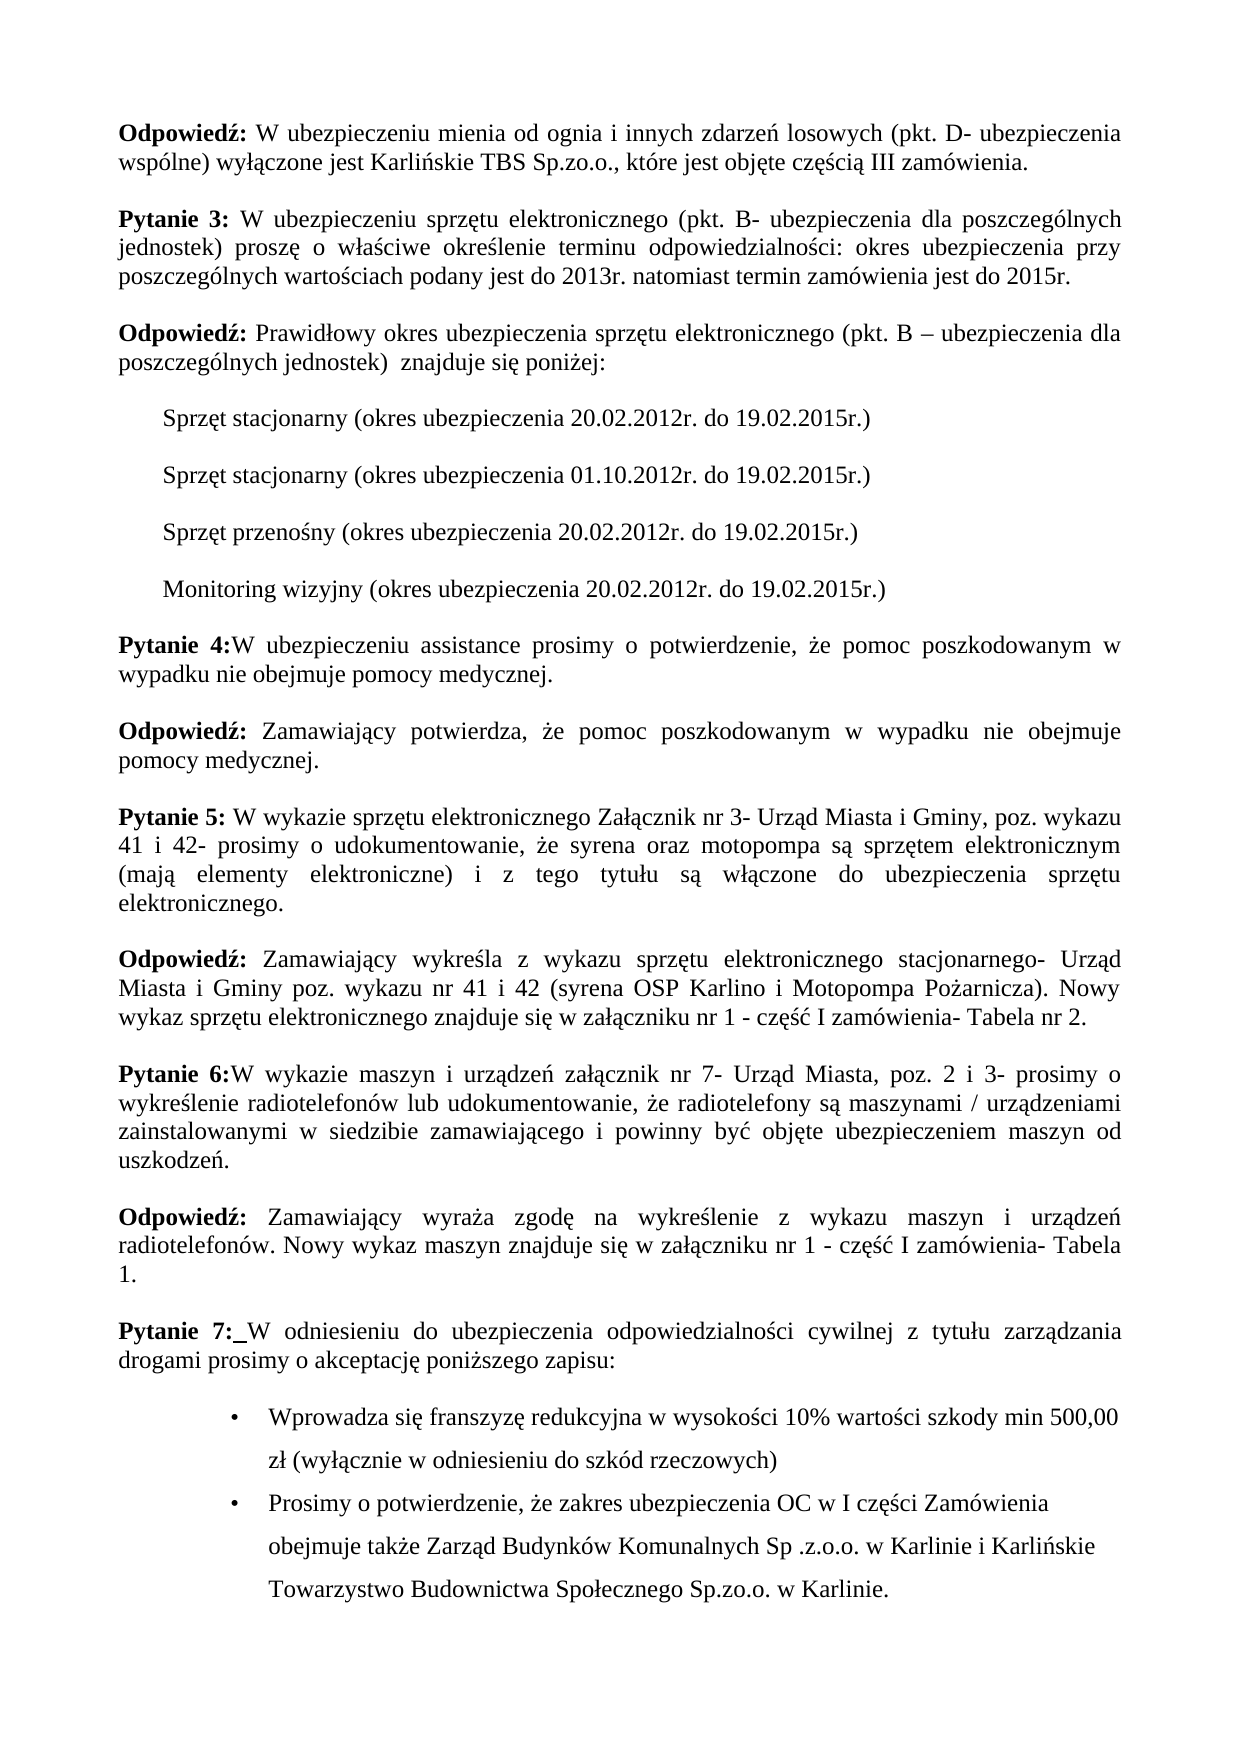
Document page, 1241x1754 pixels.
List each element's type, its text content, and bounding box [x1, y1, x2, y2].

text Pytanie 4:W ubezpieczeniu assistance prosimy o potwierdzenie, że pomoc poszkodowanym w wypadku nie obejmuje pomocy medycznej. [118, 631, 1122, 688]
text Pytanie 6:W wykazie maszyn i urządzeń załącznik nr 7- Urząd Miasta, poz. 2 i 3- prosimy o wykreślenie radiotelefonów lub udokumentowanie, że radiotelefony są maszynami / urządzeniami zainstalowanymi w siedzibie zamawiającego i powinny być objęte ubezpieczeniem maszyn od uszkodzeń. [118, 1059, 1122, 1174]
text Pytanie 7: W odniesieniu do ubezpieczenia odpowiedzialności cywilnej z tytułu zarządzania drogami prosimy o akceptację poniższego zapisu: [118, 1316, 1122, 1374]
text Sprzęt przenośny (okres ubezpieczenia 20.02.2012r. do 19.02.2015r.) [162, 517, 1122, 546]
text Sprzęt stacjonarny (okres ubezpieczenia 01.10.2012r. do 19.02.2015r.) [162, 460, 1122, 489]
text Pytanie 3: W ubezpieczeniu sprzętu elektronicznego (pkt. B- ubezpieczenia dla poszczególnych jednostek) proszę o właściwe określenie terminu odpowiedzialności: okres ubezpieczenia przy poszczególnych wartościach podany jest do 2013r. natomiast termin zamówienia jest do 2015r. [118, 204, 1122, 290]
list Prosimy o potwierdzenie, że zakres ubezpieczenia OC w I części Zamówienia obejmuje także Zarząd Budynków Komunalnych Sp .z.o.o. w Karlinie i Karlińskie Towarzystwo Budownictwa Społecznego Sp.zo.o. w Karlinie. [231, 1488, 1126, 1603]
text Odpowiedź: Prawidłowy okres ubezpieczenia sprzętu elektronicznego (pkt. B – ubezpieczenia dla poszczególnych jednostek) znajduje się poniżej: [118, 318, 1122, 375]
text Odpowiedź: Zamawiający wykreśla z wykazu sprzętu elektronicznego stacjonarnego- Urząd Miasta i Gminy poz. wykazu nr 41 i 42 (syrena OSP Karlino i Motopompa Pożarnicza). Nowy wykaz sprzętu elektronicznego znajduje się w załączniku nr 1 - część I zamówienia- Tabela nr 2. [118, 944, 1122, 1031]
list Wprowadza się franszyzę redukcyjna w wysokości 10% wartości szkody min 500,00 zł (wyłącznie w odniesieniu do szkód rzeczowych) [231, 1402, 1126, 1473]
text Odpowiedź: Zamawiający potwierdza, że pomoc poszkodowanym w wypadku nie obejmuje pomocy medycznej. [118, 716, 1122, 773]
text Odpowiedź: Zamawiający wyraża zgodę na wykreślenie z wykazu maszyn i urządzeń radiotelefonów. Nowy wykaz maszyn znajduje się w załączniku nr 1 - część I zamówienia- Tabela 1. [118, 1202, 1122, 1288]
text Odpowiedź: W ubezpieczeniu mienia od ognia i innych zdarzeń losowych (pkt. D- ubezpieczenia wspólne) wyłączone jest Karlińskie TBS Sp.zo.o., które jest objęte częścią III zamówienia. [118, 118, 1122, 176]
text Pytanie 5: W wykazie sprzętu elektronicznego Załącznik nr 3- Urząd Miasta i Gminy, poz. wykazu 41 i 42- prosimy o udokumentowanie, że syrena oraz motopompa są sprzętem elektronicznym (mają elementy elektroniczne) i z tego tytułu są włączone do ubezpieczenia sprzętu elektronicznego. [118, 802, 1122, 917]
text Monitoring wizyjny (okres ubezpieczenia 20.02.2012r. do 19.02.2015r.) [162, 574, 1122, 602]
text Sprzęt stacjonarny (okres ubezpieczenia 20.02.2012r. do 19.02.2015r.) [162, 403, 1122, 432]
